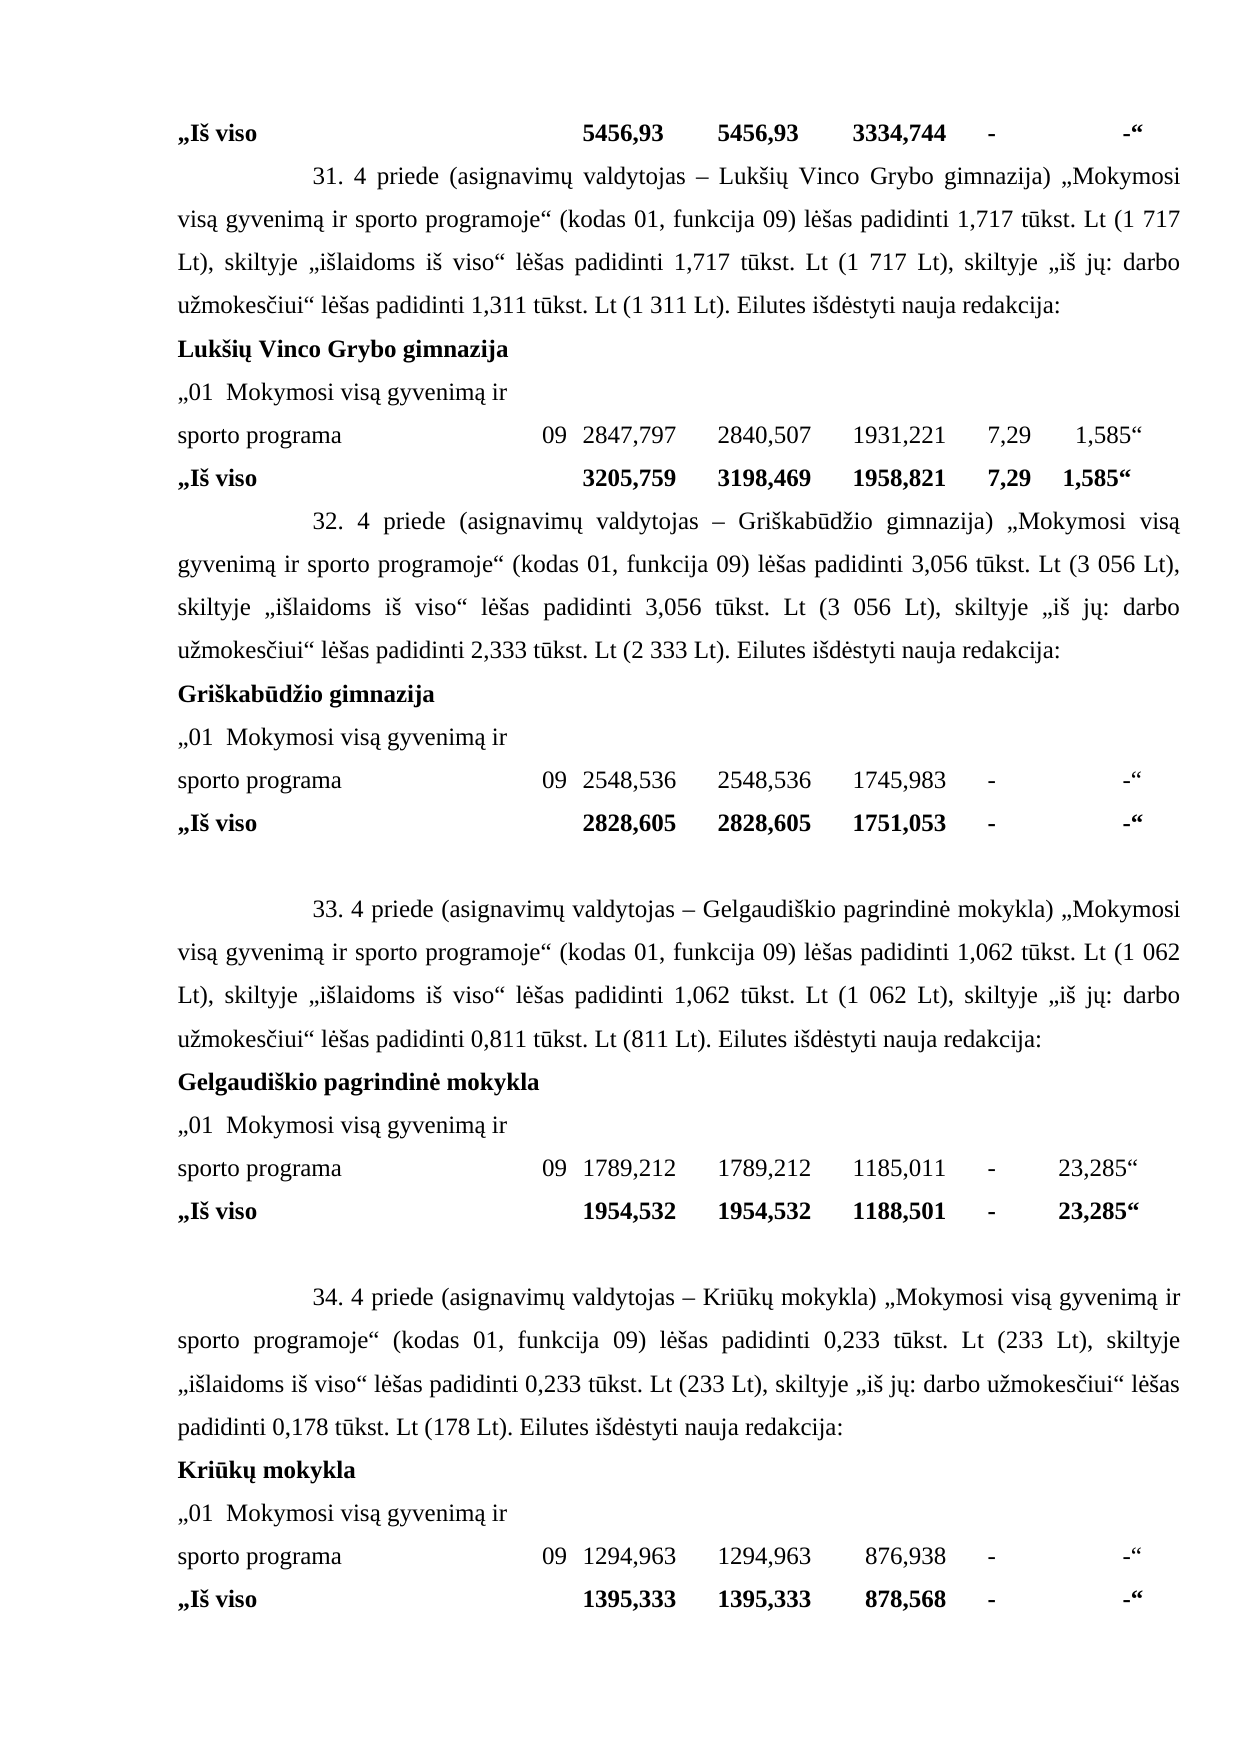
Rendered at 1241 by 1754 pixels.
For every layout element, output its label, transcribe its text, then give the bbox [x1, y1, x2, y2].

text sporto programa 09 1294,963 1294,963 876,938 - -“ [177, 1541, 1181, 1570]
text Griškabūdžio gimnazija [177, 679, 1181, 707]
text sporto programa 09 2548,536 2548,536 1745,983 - -“ [177, 765, 1181, 794]
text 33. 4 priede (asignavimų valdytojas – Gelgaudiškio pagrindinė mokykla) „Mokymosi visą gyvenimą ir sporto programoje“ (kodas 01, funkcija 09) lėšas padidinti 1,062 tūkst. Lt (1 062 Lt), skiltyje „išlaidoms iš viso“ lėšas padidinti 1,062 tūkst. Lt (1 062 Lt), skiltyje „iš jų: darbo užmokesčiui“ lėšas padidinti 0,811 tūkst. Lt (811 Lt). Eilutes išdėstyti nauja redakcija: [177, 894, 1181, 1052]
text „Iš viso 1395,333 1395,333 878,568 - -“ [177, 1584, 1181, 1613]
text „01 Mokymosi visą gyvenimą ir [177, 377, 1181, 406]
text „01 Mokymosi visą gyvenimą ir [177, 722, 1181, 751]
text Lukšių Vinco Grybo gimnazija [177, 334, 1181, 362]
text sporto programa 09 1789,212 1789,212 1185,011 - 23,285“ [177, 1153, 1181, 1182]
text sporto programa 09 2847,797 2840,507 1931,221 7,29 1,585“ [177, 420, 1181, 449]
text „Iš viso 5456,93 5456,93 3334,744 - -“ [177, 118, 1181, 147]
text 32. 4 priede (asignavimų valdytojas – Griškabūdžio gimnazija) „Mokymosi visą gyvenimą ir sporto programoje“ (kodas 01, funkcija 09) lėšas padidinti 3,056 tūkst. Lt (3 056 Lt), skiltyje „išlaidoms iš viso“ lėšas padidinti 3,056 tūkst. Lt (3 056 Lt), skiltyje „iš jų: darbo užmokesčiui“ lėšas padidinti 2,333 tūkst. Lt (2 333 Lt). Eilutes išdėstyti nauja redakcija: [177, 506, 1181, 664]
text 31. 4 priede (asignavimų valdytojas – Lukšių Vinco Grybo gimnazija) „Mokymosi visą gyvenimą ir sporto programoje“ (kodas 01, funkcija 09) lėšas padidinti 1,717 tūkst. Lt (1 717 Lt), skiltyje „išlaidoms iš viso“ lėšas padidinti 1,717 tūkst. Lt (1 717 Lt), skiltyje „iš jų: darbo užmokesčiui“ lėšas padidinti 1,311 tūkst. Lt (1 311 Lt). Eilutes išdėstyti nauja redakcija: [177, 161, 1181, 319]
text Gelgaudiškio pagrindinė mokykla [177, 1067, 1181, 1096]
text „Iš viso 2828,605 2828,605 1751,053 - -“ [177, 808, 1181, 837]
text „01 Mokymosi visą gyvenimą ir [177, 1110, 1181, 1139]
text „01 Mokymosi visą gyvenimą ir [177, 1498, 1181, 1527]
text „Iš viso 1954,532 1954,532 1188,501 - 23,285“ [177, 1196, 1181, 1225]
text 34. 4 priede (asignavimų valdytojas – Kriūkų mokykla) „Mokymosi visą gyvenimą ir sporto programoje“ (kodas 01, funkcija 09) lėšas padidinti 0,233 tūkst. Lt (233 Lt), skiltyje „išlaidoms iš viso“ lėšas padidinti 0,233 tūkst. Lt (233 Lt), skiltyje „iš jų: darbo užmokesčiui“ lėšas padidinti 0,178 tūkst. Lt (178 Lt). Eilutes išdėstyti nauja redakcija: [177, 1282, 1181, 1441]
text „Iš viso 3205,759 3198,469 1958,821 7,29 1,585“ [177, 463, 1181, 492]
text Kriūkų mokykla [177, 1455, 1181, 1484]
